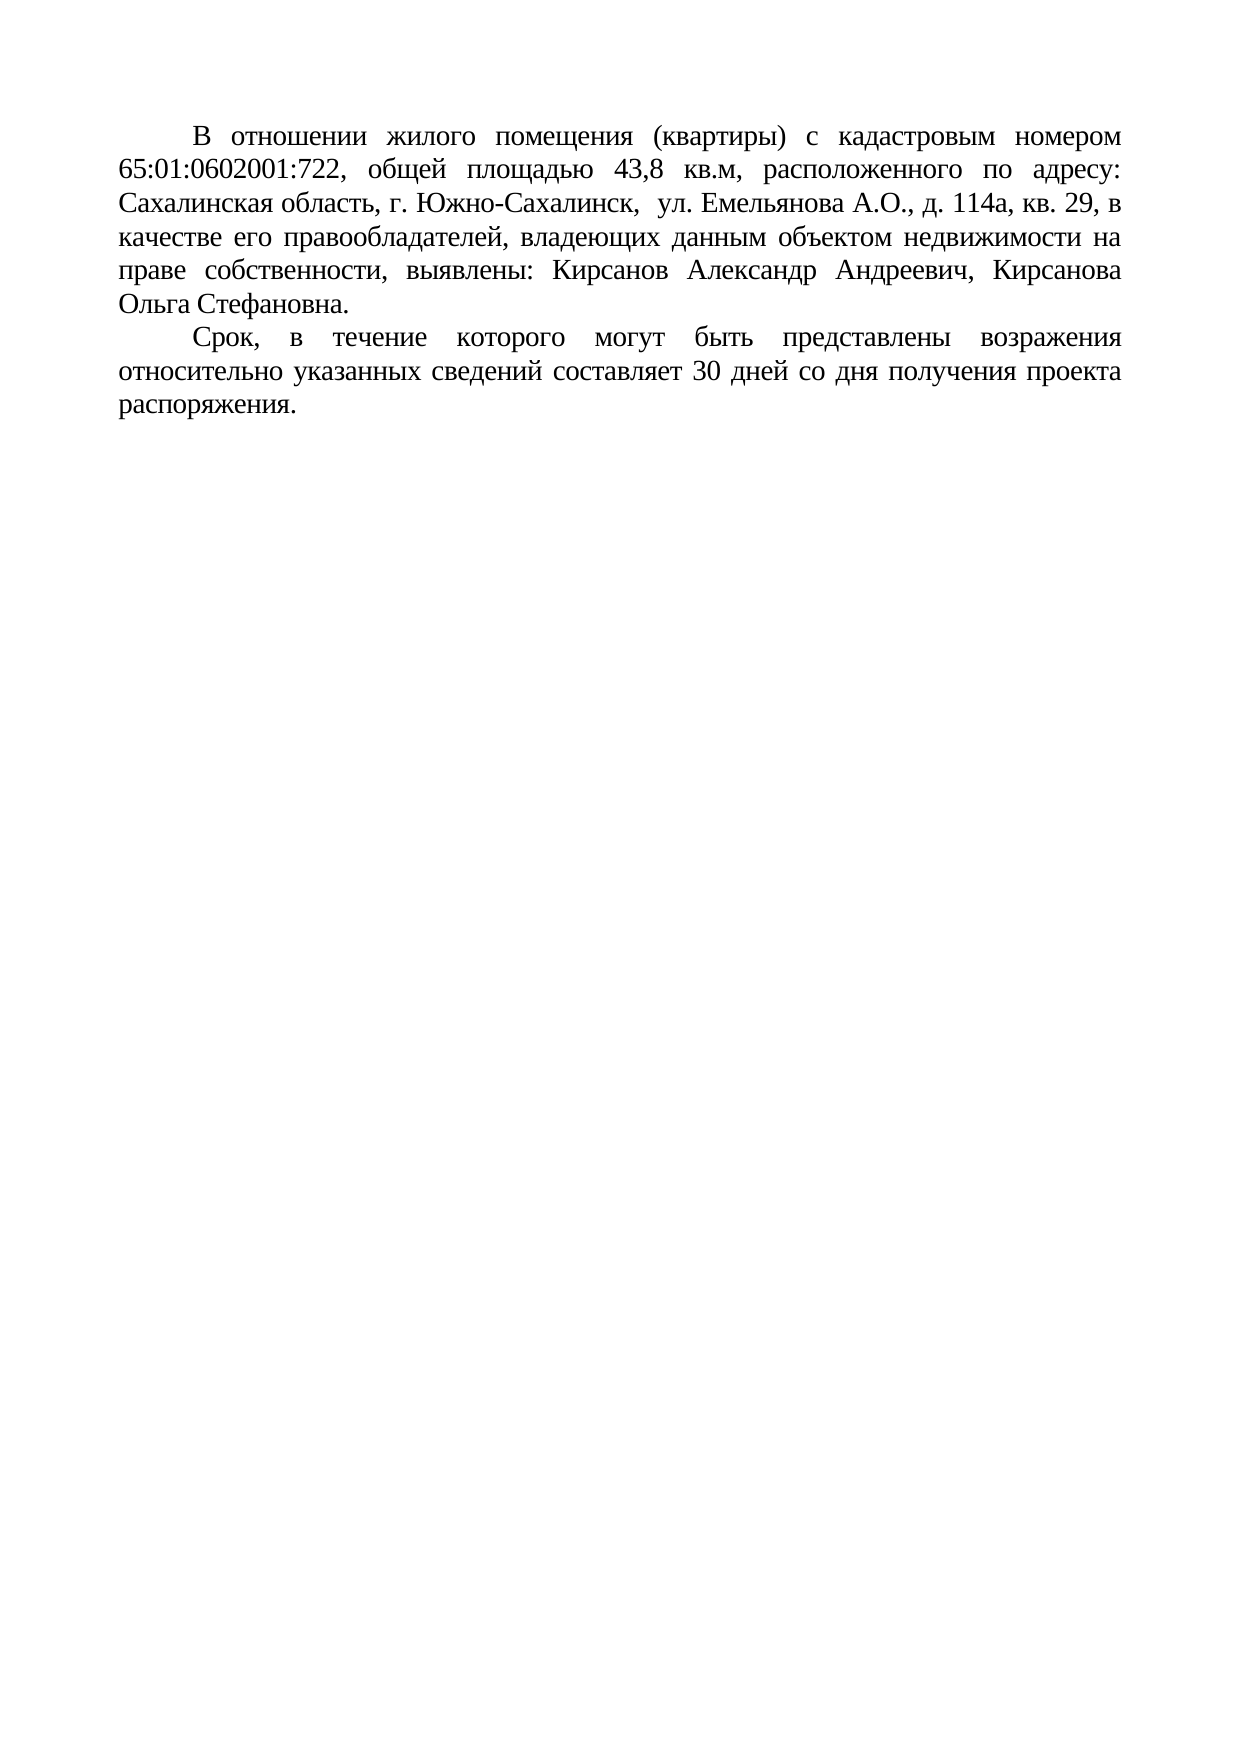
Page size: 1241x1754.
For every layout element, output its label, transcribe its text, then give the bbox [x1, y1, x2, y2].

text Срок, в течение которого могут быть представлены возражения относительно указанных сведений составляет 30 дней со дня получения проекта распоряжения. [118, 319, 1122, 420]
text В отношении жилого помещения (квартиры) с кадастровым номером 65:01:0602001:722, общей площадью 43,8 кв.м, расположенного по адресу: Сахалинская область, г. Южно-Сахалинск, ул. Емельянова А.О., д. 114а, кв. 29, в качестве его правообладателей, владеющих данным объектом недвижимости на праве собственности, выявлены: Кирсанов Александр Андреевич, Кирсанова Ольга Стефановна. [118, 118, 1122, 319]
